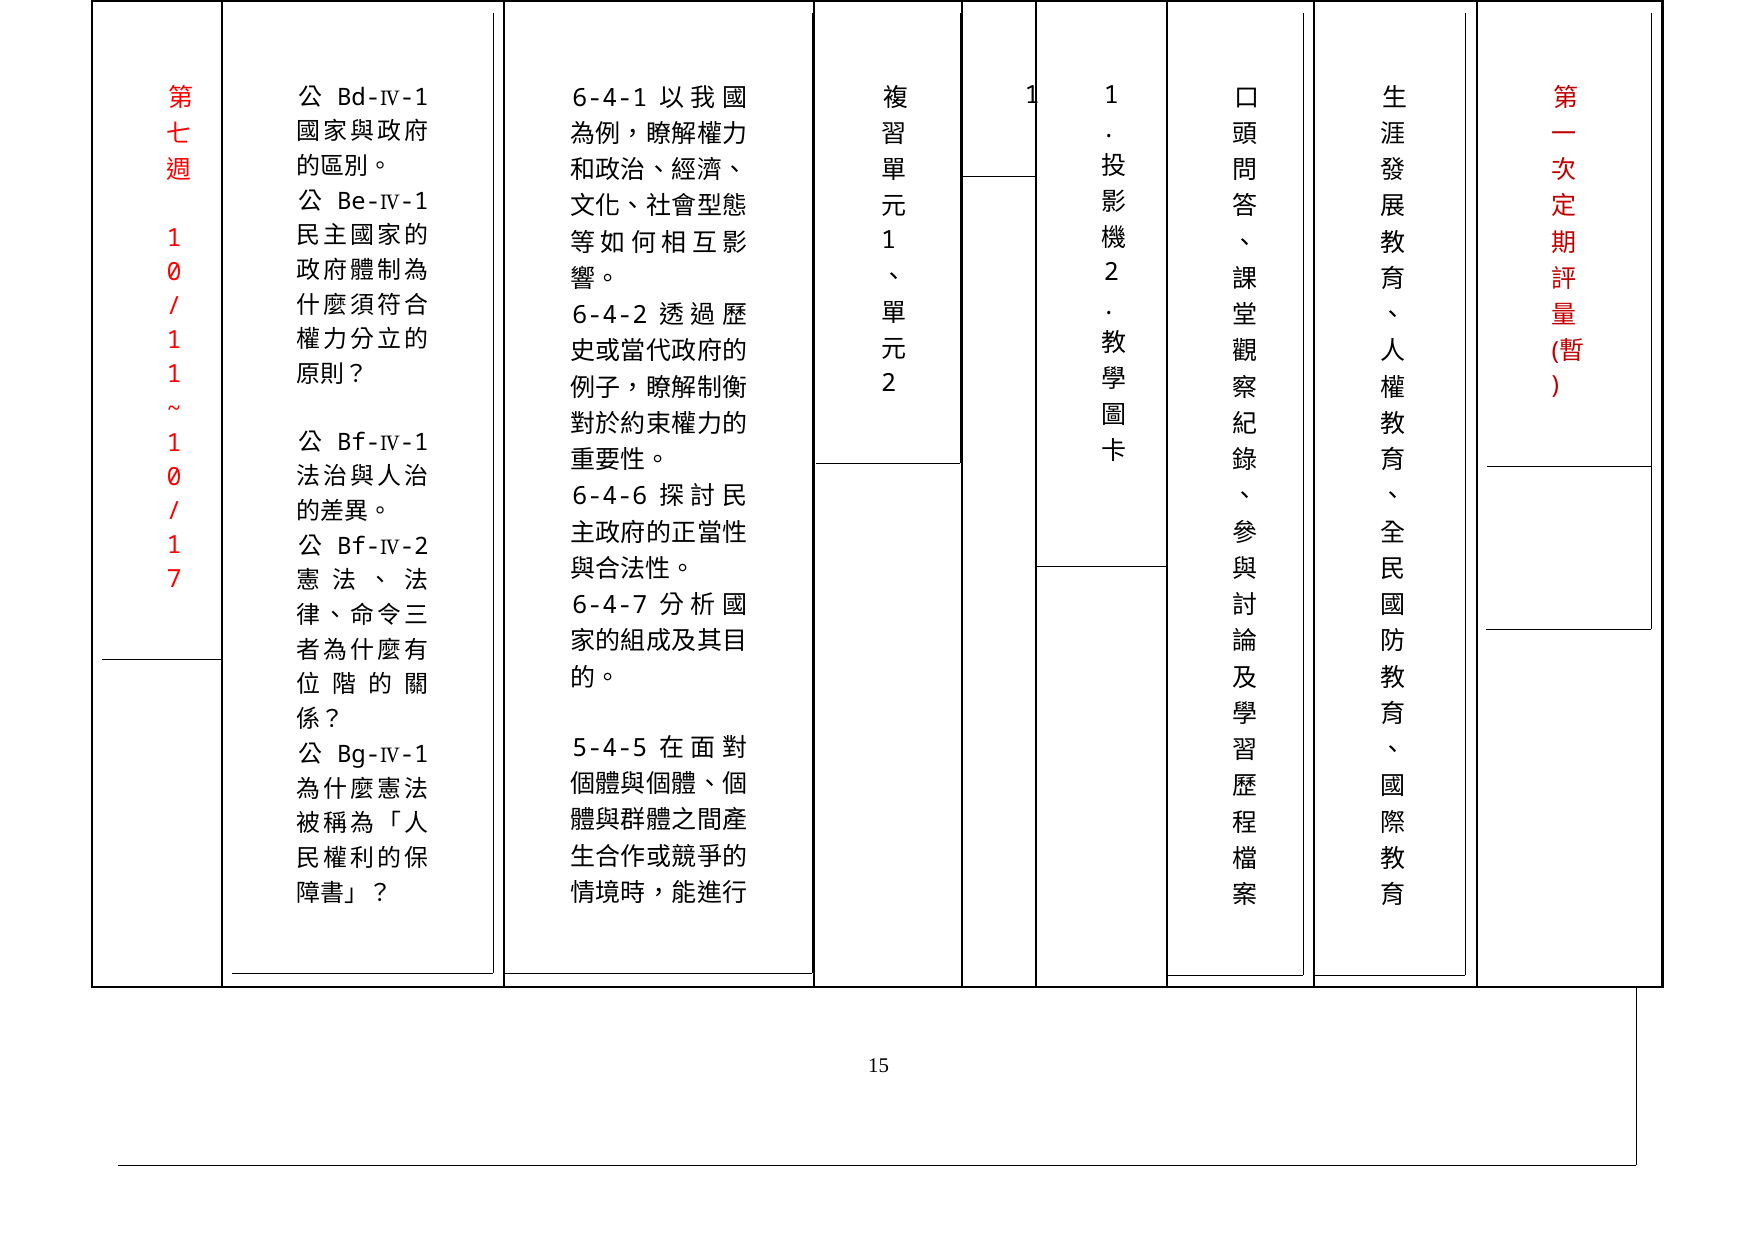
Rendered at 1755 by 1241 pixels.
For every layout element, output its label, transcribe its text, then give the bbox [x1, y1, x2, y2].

table_cell [1037, 567, 1166, 986]
table_cell 6-4-1以我國為例，瞭解權力和政治、經濟、文化、社會型態等如何相互影響。 6-4-2透過歷史或當代政府的例子，瞭解制衡對於約束權力的重要性。 6-4-6探討民主政府的正當性與合法性。 6-4-7分析國家的組成及其目的。 5-4-5在面對個體與個體、個體與群體之間產生合作或競爭的情境時，能進行 [505, 2, 813, 986]
table_cell 1 [963, 177, 1035, 986]
table_cell 口頭問答、課堂觀察紀錄、參與討論及學習歷程檔案 [1168, 2, 1313, 986]
table_cell 1.投影機 2.教學圖卡 [1037, 2, 1166, 566]
table_cell 第一次定期評量(暫) [1478, 2, 1661, 986]
table_cell 第七週 10/11~10/17 [93, 2, 221, 986]
table_cell 公Bd-Ⅳ-1 國家與政府的區別。 公Be-Ⅳ-1 民主國家的政府體制為什麼須符合權力分立的原則？ 公Bf-Ⅳ-1 法治與人治的差異。 公Bf-Ⅳ-2 憲法、法律、命令三者為什麼有位階的關係？ 公Bg-Ⅳ-1 為什麼憲法被稱為「人民權利的保障書」？ [223, 2, 503, 986]
table_cell 複習單元1、單元2 [815, 2, 961, 986]
table_cell 1 [963, 2, 1035, 176]
table_cell 生涯發展教育、人權教育、全民國防教育、國際教育 [1315, 2, 1476, 986]
